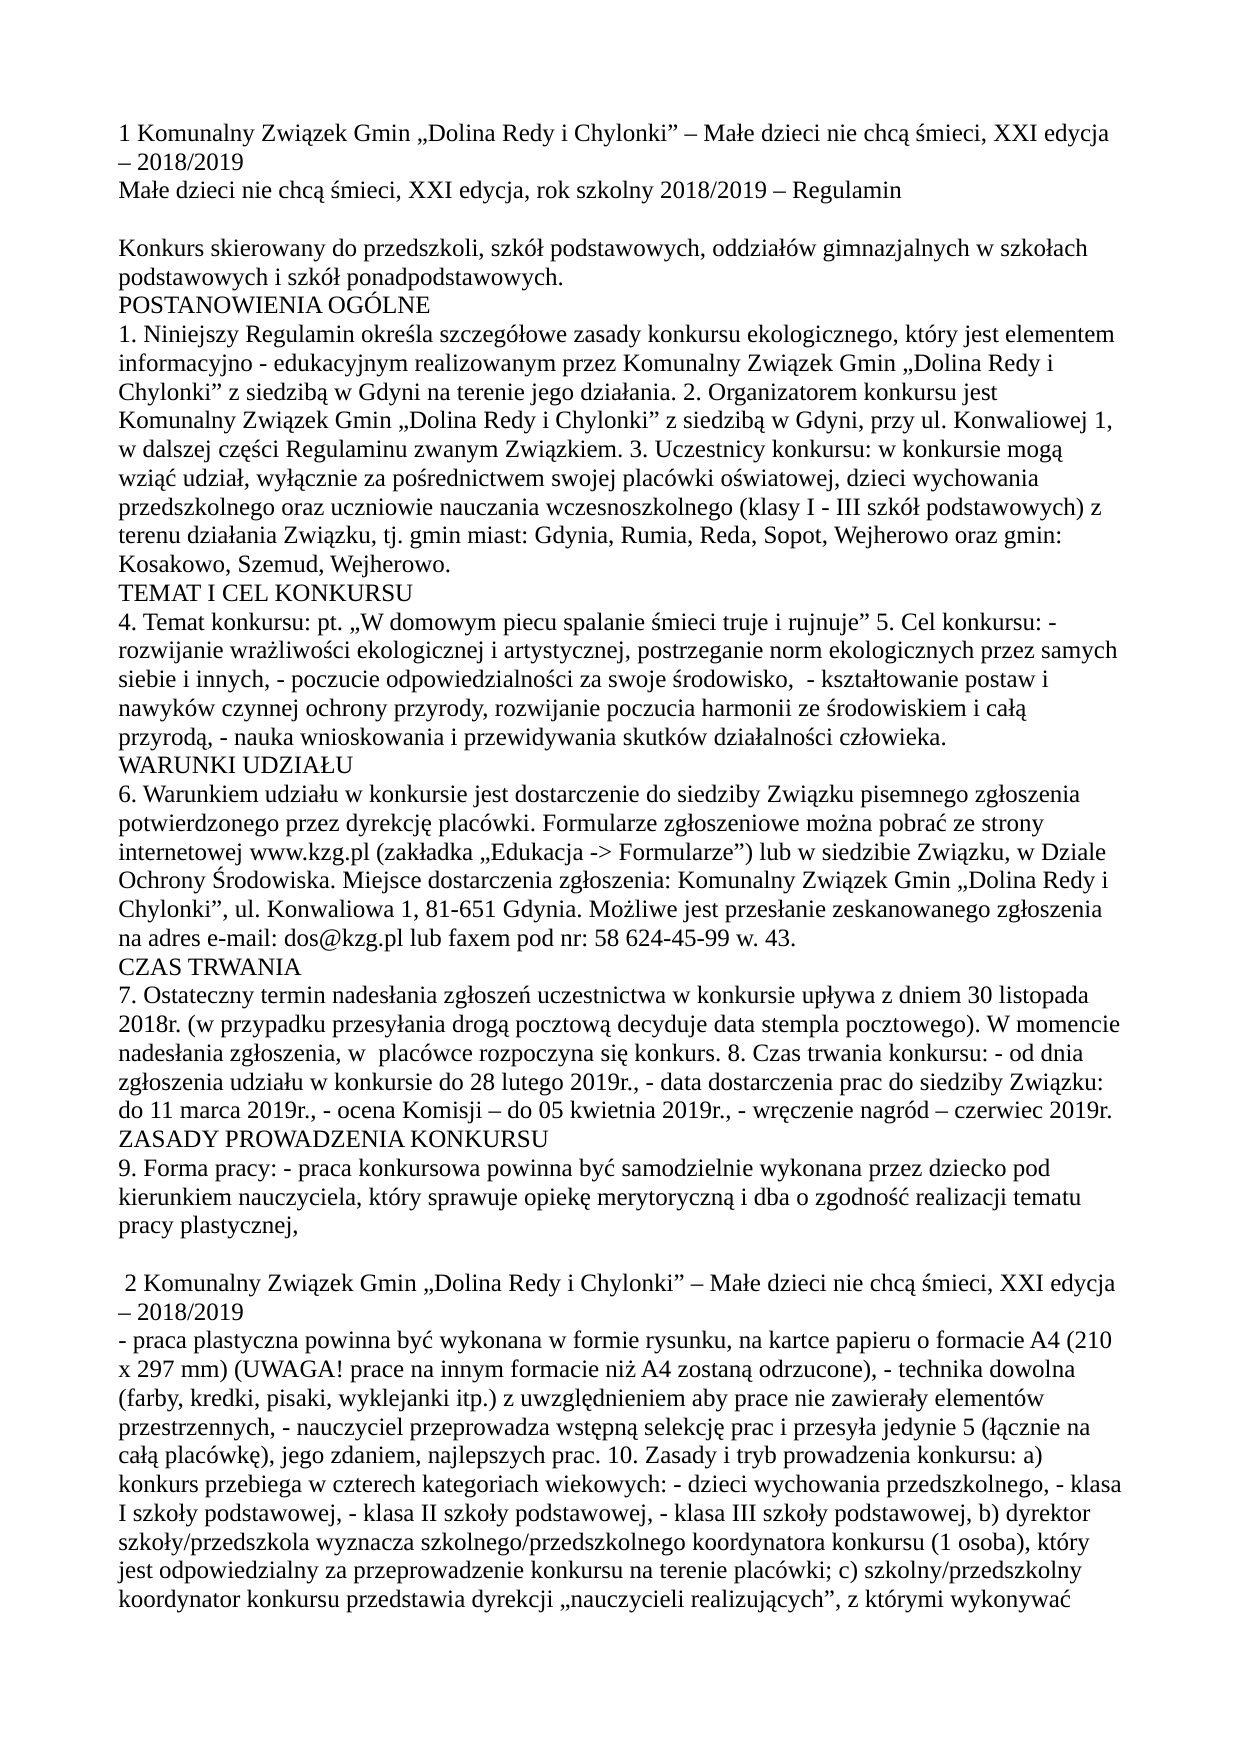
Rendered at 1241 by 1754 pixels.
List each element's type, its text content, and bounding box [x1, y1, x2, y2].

text 1 Komunalny Związek Gmin „Dolina Redy i Chylonki” – Małe dzieci nie chcą śmieci, XXI edycja – 2018/2019 [118, 118, 1122, 176]
text WARUNKI UDZIAŁU [118, 751, 1122, 779]
text POSTANOWIENIA OGÓLNE [118, 291, 1122, 319]
text 4. Temat konkursu: pt. „W domowym piecu spalanie śmieci truje i rujnuje” 5. Cel konkursu: - rozwijanie wrażliwości ekologicznej i artystycznej, postrzeganie norm ekologicznych przez samych siebie i innych, - poczucie odpowiedzialności za swoje środowisko, - kształtowanie postaw i nawyków czynnej ochrony przyrody, rozwijanie poczucia harmonii ze środowiskiem i całą przyrodą, - nauka wnioskowania i przewidywania skutków działalności człowieka. [118, 607, 1122, 751]
text Małe dzieci nie chcą śmieci, XXI edycja, rok szkolny 2018/2019 – Regulamin [118, 176, 1122, 204]
text 2 Komunalny Związek Gmin „Dolina Redy i Chylonki” – Małe dzieci nie chcą śmieci, XXI edycja – 2018/2019 [118, 1268, 1122, 1326]
text CZAS TRWANIA [118, 952, 1122, 981]
text 7. Ostateczny termin nadesłania zgłoszeń uczestnictwa w konkursie upływa z dniem 30 listopada 2018r. (w przypadku przesyłania drogą pocztową decyduje data stempla pocztowego). W momencie nadesłania zgłoszenia, w placówce rozpoczyna się konkurs. 8. Czas trwania konkursu: - od dnia zgłoszenia udziału w konkursie do 28 lutego 2019r., - data dostarczenia prac do siedziby Związku: do 11 marca 2019r., - ocena Komisji – do 05 kwietnia 2019r., - wręczenie nagród – czerwiec 2019r. [118, 981, 1122, 1124]
text 1. Niniejszy Regulamin określa szczegółowe zasady konkursu ekologicznego, który jest elementem informacyjno - edukacyjnym realizowanym przez Komunalny Związek Gmin „Dolina Redy i Chylonki” z siedzibą w Gdyni na terenie jego działania. 2. Organizatorem konkursu jest Komunalny Związek Gmin „Dolina Redy i Chylonki” z siedzibą w Gdyni, przy ul. Konwaliowej 1, w dalszej części Regulaminu zwanym Związkiem. 3. Uczestnicy konkursu: w konkursie mogą wziąć udział, wyłącznie za pośrednictwem swojej placówki oświatowej, dzieci wychowania przedszkolnego oraz uczniowie nauczania wczesnoszkolnego (klasy I - III szkół podstawowych) z terenu działania Związku, tj. gmin miast: Gdynia, Rumia, Reda, Sopot, Wejherowo oraz gmin: Kosakowo, Szemud, Wejherowo. [118, 319, 1122, 578]
text TEMAT I CEL KONKURSU [118, 578, 1122, 607]
text 6. Warunkiem udziału w konkursie jest dostarczenie do siedziby Związku pisemnego zgłoszenia potwierdzonego przez dyrekcję placówki. Formularze zgłoszeniowe można pobrać ze strony internetowej www.kzg.pl (zakładka „Edukacja -> Formularze”) lub w siedzibie Związku, w Dziale Ochrony Środowiska. Miejsce dostarczenia zgłoszenia: Komunalny Związek Gmin „Dolina Redy i Chylonki”, ul. Konwaliowa 1, 81-651 Gdynia. Możliwe jest przesłanie zeskanowanego zgłoszenia na adres e-mail: dos@kzg.pl lub faxem pod nr: 58 624-45-99 w. 43. [118, 779, 1122, 952]
text Konkurs skierowany do przedszkoli, szkół podstawowych, oddziałów gimnazjalnych w szkołach podstawowych i szkół ponadpodstawowych. [118, 233, 1122, 291]
text ZASADY PROWADZENIA KONKURSU [118, 1124, 1122, 1153]
text 9. Forma pracy: - praca konkursowa powinna być samodzielnie wykonana przez dziecko pod kierunkiem nauczyciela, który sprawuje opiekę merytoryczną i dba o zgodność realizacji tematu pracy plastycznej, [118, 1153, 1122, 1239]
text - praca plastyczna powinna być wykonana w formie rysunku, na kartce papieru o formacie A4 (210 x 297 mm) (UWAGA! prace na innym formacie niż A4 zostaną odrzucone), - technika dowolna (farby, kredki, pisaki, wyklejanki itp.) z uwzględnieniem aby prace nie zawierały elementów przestrzennych, - nauczyciel przeprowadza wstępną selekcję prac i przesyła jedynie 5 (łącznie na całą placówkę), jego zdaniem, najlepszych prac. 10. Zasady i tryb prowadzenia konkursu: a) konkurs przebiega w czterech kategoriach wiekowych: - dzieci wychowania przedszkolnego, - klasa I szkoły podstawowej, - klasa II szkoły podstawowej, - klasa III szkoły podstawowej, b) dyrektor szkoły/przedszkola wyznacza szkolnego/przedszkolnego koordynatora konkursu (1 osoba), który jest odpowiedzialny za przeprowadzenie konkursu na terenie placówki; c) szkolny/przedszkolny koordynator konkursu przedstawia dyrekcji „nauczycieli realizujących”, z którymi wykonywać [118, 1326, 1122, 1613]
